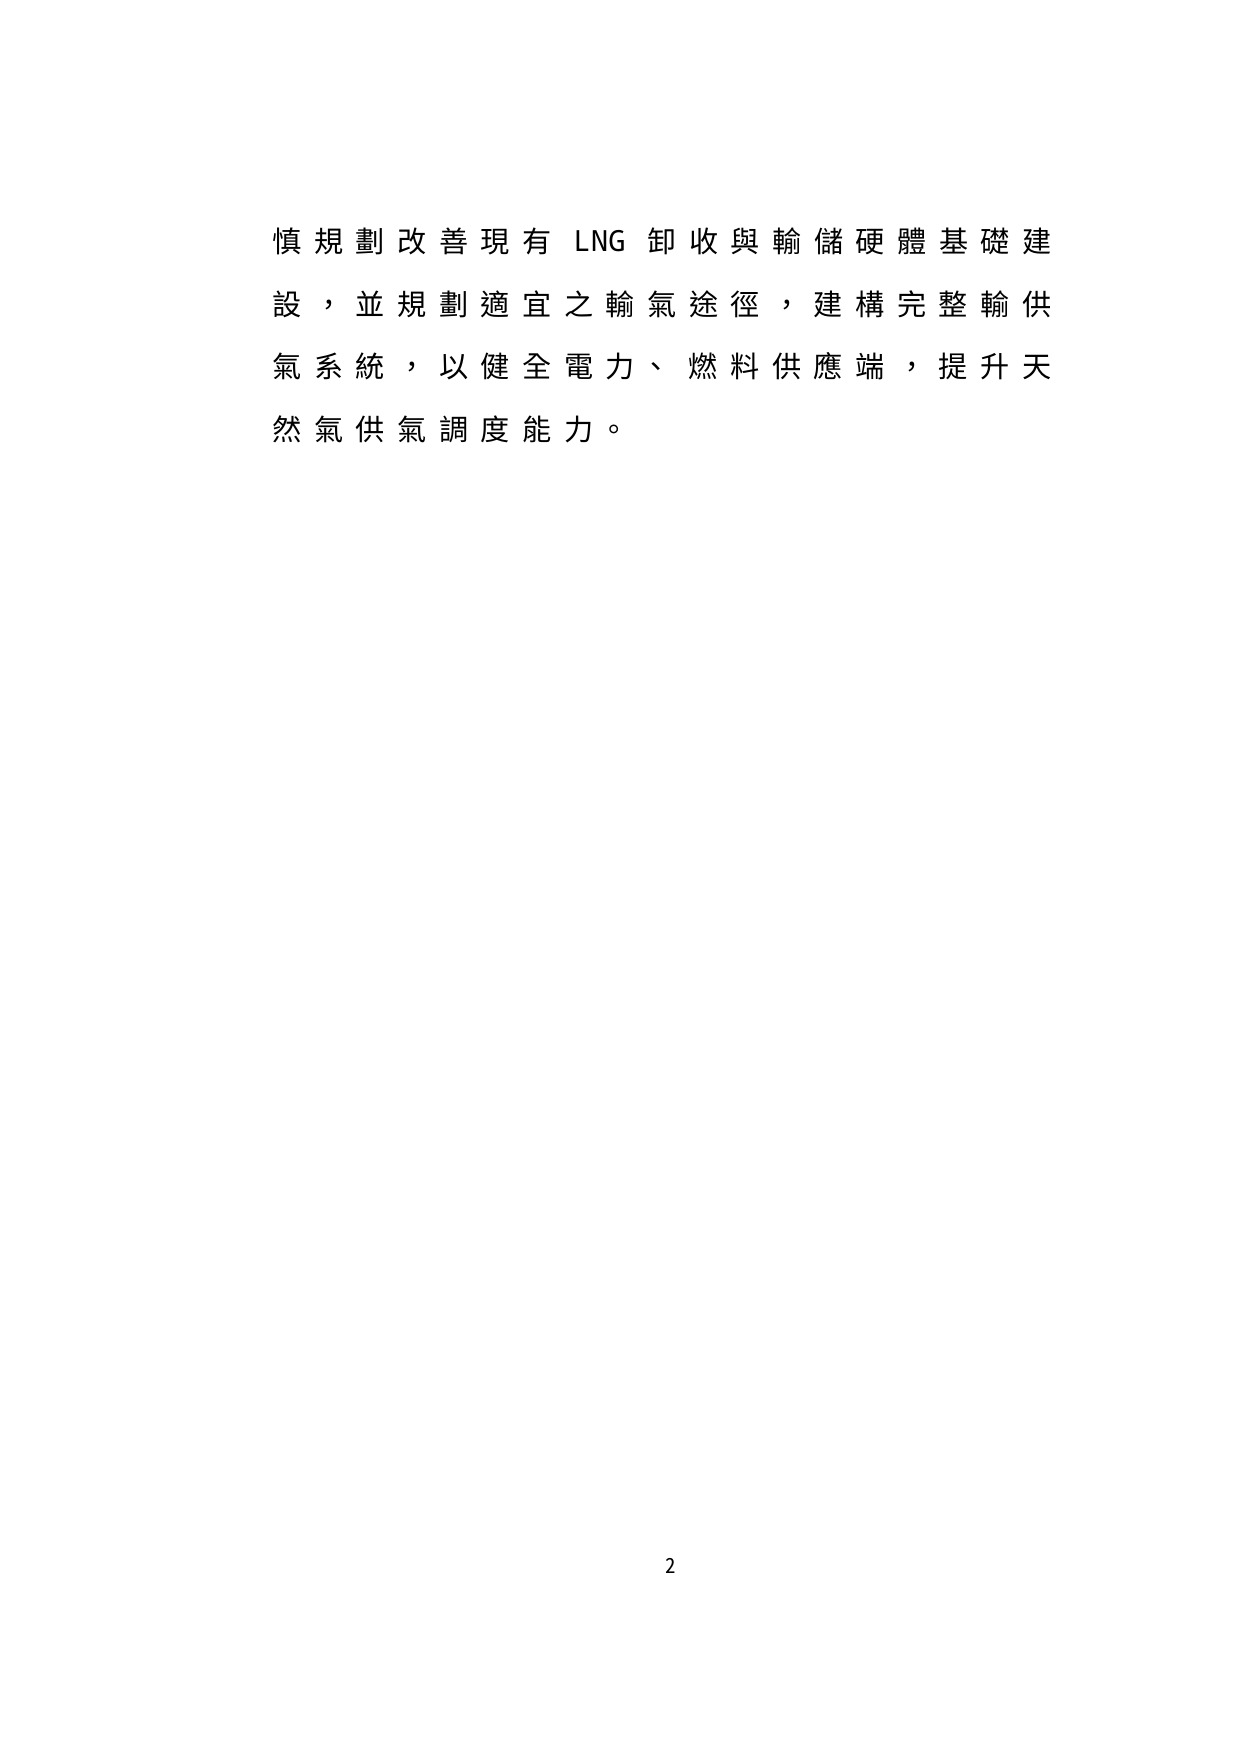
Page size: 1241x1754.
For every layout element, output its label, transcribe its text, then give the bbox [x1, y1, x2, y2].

text 鑒於LNG基礎設施之良窳，攸關天然氣供應穩定無虞及能源市場正常運作，並影響下游產業之健全發展；以中國大陸為例，本身雖擁有豐富天然氣蘊藏量，近幾年仍不斷地致力於天然氣管線基礎建設計畫，增加沿海地區LNG接收站及陸上天然氣液化裝置佈建，以擴大其天然氣市場規模。相較我國除近年來各儲氣槽之自備儲槽容量平均天數偏低外，目前天然氣總用量已接近現有2座接收站供氣量上限，由於LNG後端設備需龐大資金與長期建設，未來如以天然氣取代部分核四發電，恐發生即使有燃氣電廠，亦無相關儲輸設施供應天然氣之窘境。況且我國目前天然氣實際儲存於臺灣中南部，經由海底管路將天然氣南氣北輸，除徒增運送成本外，亦凸顯我國能源使用欠缺長期與有效率規劃。故為加強我國天然氣儲運與供應安全，允應審慎規劃改善現有LNG卸收與輸儲硬體基礎建設，並規劃適宜之輸氣途徑，建構完整輸供氣系統，以健全電力、燃料供應端，提升天然氣供氣調度能力。 [242, 198, 1058, 448]
